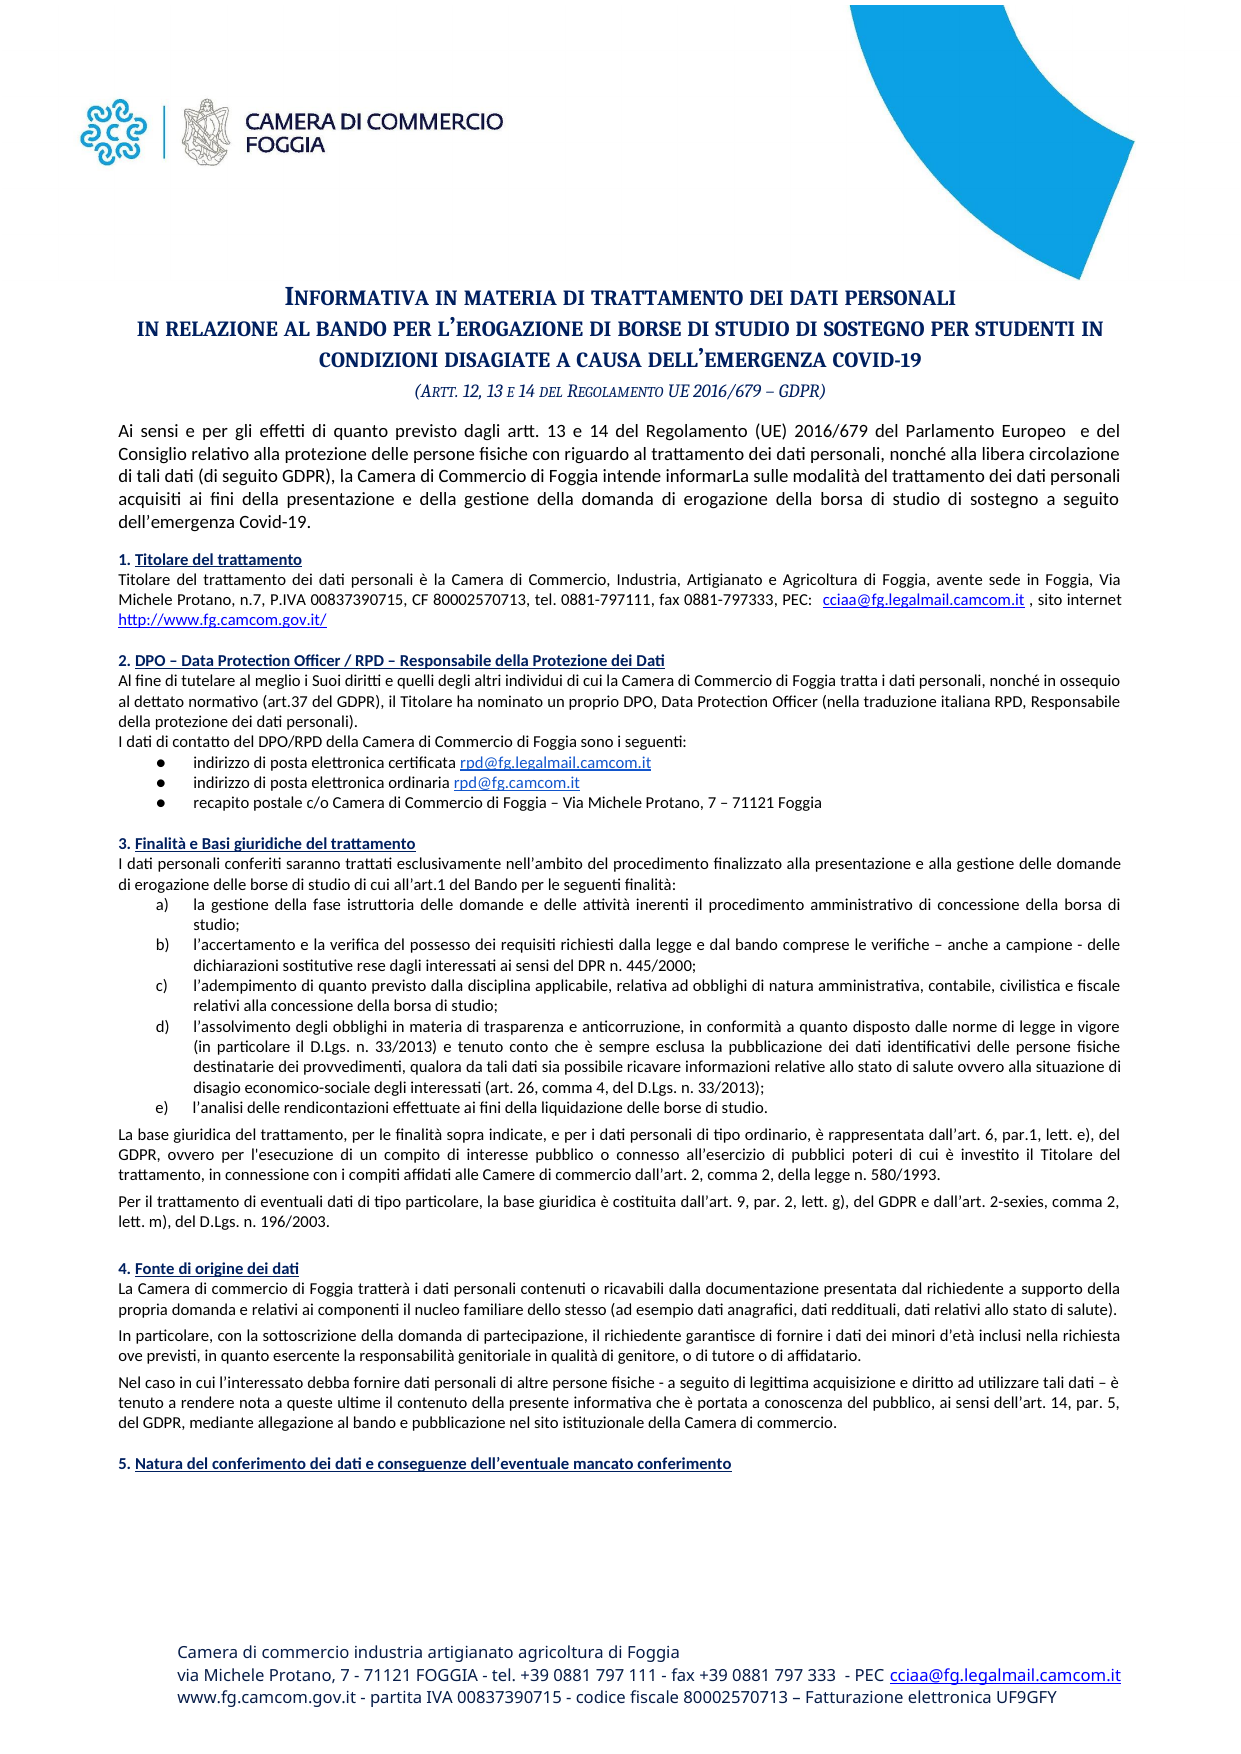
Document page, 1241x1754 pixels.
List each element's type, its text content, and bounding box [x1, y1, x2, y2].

text In particolare, con la sottoscrizione della domanda di partecipazione, il richiedente garantisce di fornire i dati dei minori d’età inclusi nella richiesta ove previsti, in quanto esercente la responsabilità genitoriale in qualità di genitore, o di tutore o di affidatario. [118, 1325, 1122, 1366]
text 5. Natura del conferimento dei dati e conseguenze dell’eventuale mancato conferimento [118, 1453, 1122, 1474]
text Informativa in materia di trattamento dei dati personali [118, 153, 1122, 312]
list recapito postale c/o Camera di Commercio di Foggia – Via Michele Protano, 7 – 71121 Foggia [156, 792, 1122, 813]
text 2. DPO – Data Protection Officer / RPD – Responsabile della Protezione dei Dati [118, 650, 1122, 671]
text Titolare del trattamento dei dati personali è la Camera di Commercio, Industria, Artigianato e Agricoltura di Foggia, avente sede in Foggia, Via Michele Protano, n.7, P.IVA 00837390715, CF 80002570713, tel. 0881-797111, fax 0881-797333, PEC: cciaa@fg.legalmail.camcom.it , sito internet http://www.fg.camcom.gov.it/ [118, 569, 1122, 630]
text Per il trattamento di eventuali dati di tipo particolare, la base giuridica è costituita dall’art. 9, par. 2, lett. g), del GDPR e dall’art. 2-sexies, comma 2, lett. m), del D.Lgs. n. 196/2003. [118, 1191, 1122, 1232]
list indirizzo di posta elettronica certificata rpd@fg.legalmail.camcom.it [156, 752, 1122, 772]
list la gestione della fase istruttoria delle domande e delle attività inerenti il procedimento amministrativo di concessione della borsa di studio; [156, 894, 1122, 935]
list l’assolvimento degli obblighi in materia di trasparenza e anticorruzione, in conformità a quanto disposto dalle norme di legge in vigore (in particolare il D.Lgs. n. 33/2013) e tenuto conto che è sempre esclusa la pubblicazione dei dati identificativi delle persone fisiche destinatarie dei provvedimenti, qualora da tali dati sia possibile ricavare informazioni relative allo stato di salute ovvero alla situazione di disagio economico-sociale degli interessati (art. 26, comma 4, del D.Lgs. n. 33/2013); [156, 1016, 1122, 1097]
list l’adempimento di quanto previsto dalla disciplina applicabile, relativa ad obblighi di natura amministrativa, contabile, civilistica e fiscale relativi alla concessione della borsa di studio; [156, 975, 1122, 1016]
text I dati personali conferiti saranno trattati esclusivamente nell’ambito del procedimento finalizzato alla presentazione e alla gestione delle domande di erogazione delle borse di studio di cui all’art.1 del Bando per le seguenti finalità: [118, 853, 1122, 894]
text Nel caso in cui l’interessato debba fornire dati personali di altre persone fisiche - a seguito di legittima acquisizione e diritto ad utilizzare tali dati – è tenuto a rendere nota a queste ultime il contenuto della presente informativa che è portata a conoscenza del pubblico, ai sensi dell’art. 14, par. 5, del GDPR, mediante allegazione al bando e pubblicazione nel sito istituzionale della Camera di commercio. [118, 1372, 1122, 1433]
text I dati di contatto del DPO/RPD della Camera di Commercio di Foggia sono i seguenti: [118, 732, 1122, 752]
text 3. Finalità e Basi giuridiche del trattamento [118, 833, 1122, 853]
list l’accertamento e la verifica del possesso dei requisiti richiesti dalla legge e dal bando comprese le verifiche – anche a campione - delle dichiarazioni sostitutive rese dagli interessati ai sensi del DPR n. 445/2000; [156, 935, 1122, 975]
text (Artt. 12, 13 e 14 del Regolamento UE 2016/679 – GDPR) [118, 381, 1122, 402]
text Al fine di tutelare al meglio i Suoi diritti e quelli degli altri individui di cui la Camera di Commercio di Foggia tratta i dati personali, nonché in ossequio al dettato normativo (art.37 del GDPR), il Titolare ha nominato un proprio DPO, Data Protection Officer (nella traduzione italiana RPD, Responsabile della protezione dei dati personali). [118, 671, 1122, 732]
list l’analisi delle rendicontazioni effettuate ai fini della liquidazione delle borse di studio. [155, 1097, 1122, 1117]
text 1. Titolare del trattamento [118, 549, 1122, 569]
text 4. Fonte di origine dei dati [118, 1258, 1122, 1278]
text in relazione al bando per l’erogazione di borse di studio di sostegno per studenti in condizioni disagiate a causa dell’emergenza covid-19 [118, 312, 1122, 374]
text La base giuridica del trattamento, per le finalità sopra indicate, e per i dati personali di tipo ordinario, è rappresentata dall’art. 6, par.1, lett. e), del GDPR, ovvero per l'esecuzione di un compito di interesse pubblico o connesso all’esercizio di pubblici poteri di cui è investito il Titolare del trattamento, in connessione con i compiti affidati alle Camere di commercio dall’art. 2, comma 2, della legge n. 580/1993. [118, 1124, 1122, 1185]
text La Camera di commercio di Foggia tratterà i dati personali contenuti o ricavabili dalla documentazione presentata dal richiedente a supporto della propria domanda e relativi ai componenti il nucleo familiare dello stesso (ad esempio dati anagrafici, dati reddituali, dati relativi allo stato di salute). [118, 1278, 1122, 1319]
picture [2, 5, 916, 281]
list indirizzo di posta elettronica ordinaria rpd@fg.camcom.it [156, 772, 1122, 792]
picture [1003, 5, 1241, 281]
text Ai sensi e per gli effetti di quanto previsto dagli artt. 13 e 14 del Regolamento (UE) 2016/679 del Parlamento Europeo e del Consiglio relativo alla protezione delle persone fisiche con riguardo al trattamento dei dati personali, nonché alla libera circolazione di tali dati (di seguito GDPR), la Camera di Commercio di Foggia intende informarLa sulle modalità del trattamento dei dati personali acquisiti ai fini della presentazione e della gestione della domanda di erogazione della borsa di studio di sostegno a seguito dell’emergenza Covid-19. [118, 419, 1122, 533]
